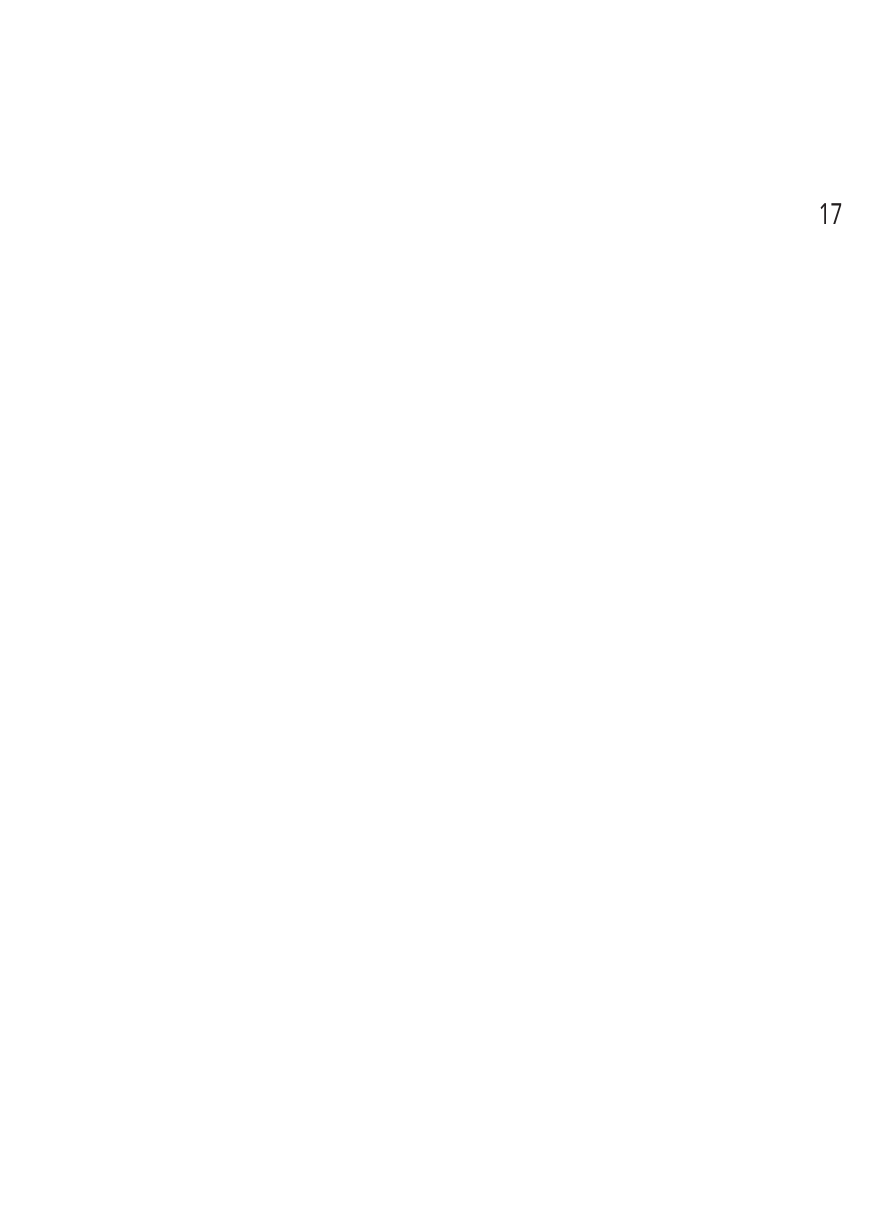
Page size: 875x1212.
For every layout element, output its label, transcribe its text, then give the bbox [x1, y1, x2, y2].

text 17 [119, 193, 842, 233]
